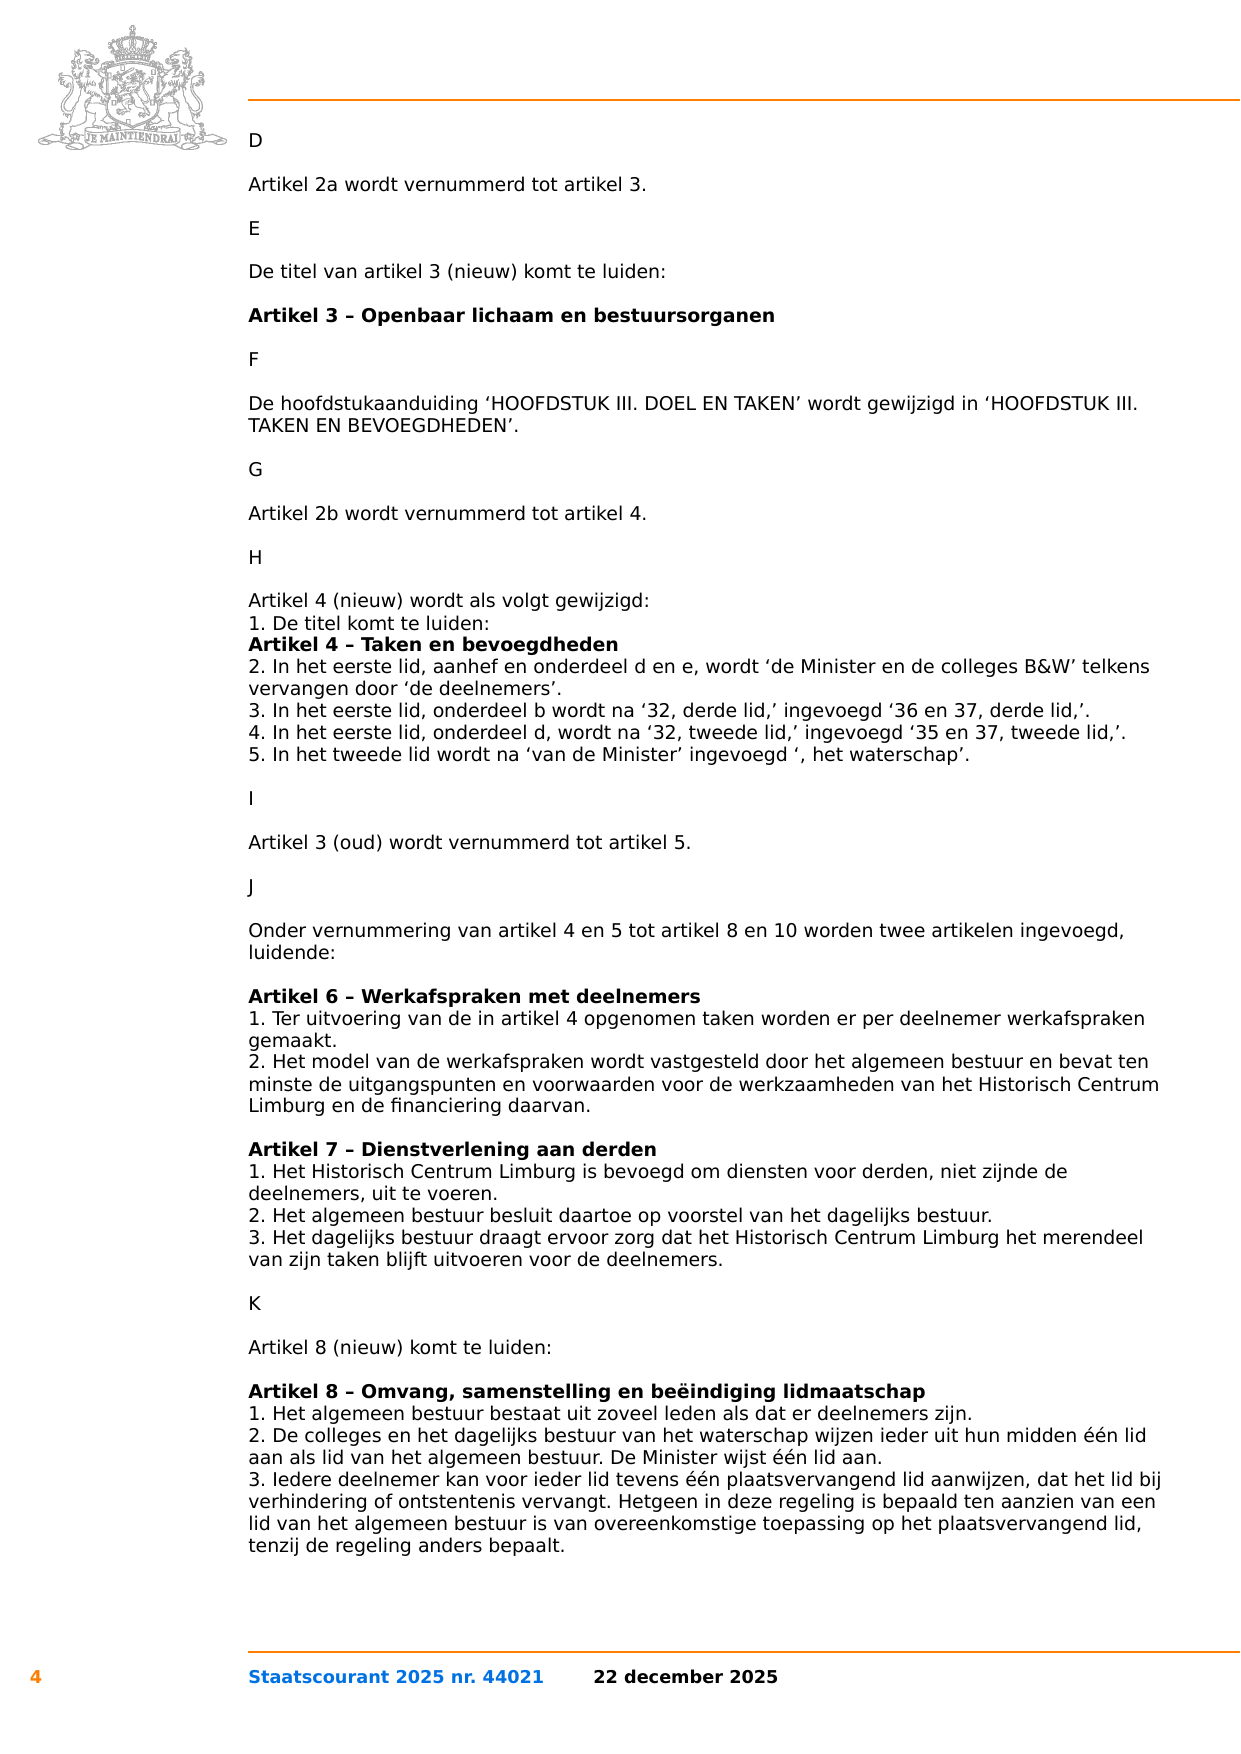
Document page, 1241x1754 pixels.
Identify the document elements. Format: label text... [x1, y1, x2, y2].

text 2. In het eerste lid, aanhef en onderdeel d en e, wordt ‘de Minister en de colleges B&W’ telkens vervangen door ‘de deelnemers’. [248, 656, 1163, 700]
text Artikel 4 (nieuw) wordt als volgt gewijzigd: [248, 590, 1163, 612]
text Artikel 6 – Werkafspraken met deelnemers [248, 986, 1163, 1007]
text 2. Het model van de werkafspraken wordt vastgesteld door het algemeen bestuur en bevat ten minste de uitgangspunten en voorwaarden voor de werkzaamheden van het Historisch Centrum Limburg en de financiering daarvan. [248, 1051, 1163, 1117]
text Artikel 8 (nieuw) komt te luiden: [248, 1337, 1163, 1359]
text Artikel 8 – Omvang, samenstelling en beëindiging lidmaatschap [248, 1381, 1163, 1403]
text H [248, 547, 1163, 568]
text 3. Het dagelijks bestuur draagt ervoor zorg dat het Historisch Centrum Limburg het merendeel van zijn taken blijft uitvoeren voor de deelnemers. [248, 1227, 1163, 1271]
text Artikel 2b wordt vernummerd tot artikel 4. [248, 503, 1163, 525]
text Artikel 4 – Taken en bevoegdheden [248, 634, 1163, 656]
text 1. De titel komt te luiden: [248, 612, 1163, 634]
text 3. In het eerste lid, onderdeel b wordt na ‘32, derde lid,’ ingevoegd ‘36 en 37, derde lid,’. [248, 700, 1163, 722]
text 3. Iedere deelnemer kan voor ieder lid tevens één plaatsvervangend lid aanwijzen, dat het lid bij verhindering of ontstentenis vervangt. Hetgeen in deze regeling is bepaald ten aanzien van een lid van het algemeen bestuur is van overeenkomstige toepassing op het plaatsvervangend lid, tenzij de regeling anders bepaalt. [248, 1469, 1163, 1557]
text G [248, 459, 1163, 481]
text De titel van artikel 3 (nieuw) komt te luiden: [248, 261, 1163, 283]
text I [248, 788, 1163, 810]
text Artikel 3 (oud) wordt vernummerd tot artikel 5. [248, 832, 1163, 854]
text Artikel 2a wordt vernummerd tot artikel 3. [248, 174, 1163, 196]
text K [248, 1293, 1163, 1315]
text 1. Het algemeen bestuur bestaat uit zoveel leden als dat er deelnemers zijn. [248, 1403, 1163, 1425]
text 5. In het tweede lid wordt na ‘van de Minister’ ingevoegd ‘, het waterschap’. [248, 744, 1163, 766]
text 1. Het Historisch Centrum Limburg is bevoegd om diensten voor derden, niet zijnde de deelnemers, uit te voeren. [248, 1161, 1163, 1205]
text Onder vernummering van artikel 4 en 5 tot artikel 8 en 10 worden twee artikelen ingevoegd, luidende: [248, 920, 1163, 964]
text 2. De colleges en het dagelijks bestuur van het waterschap wijzen ieder uit hun midden één lid aan als lid van het algemeen bestuur. De Minister wijst één lid aan. [248, 1425, 1163, 1469]
text De hoofdstukaanduiding ‘HOOFDSTUK III. DOEL EN TAKEN’ wordt gewijzigd in ‘HOOFDSTUK III. TAKEN EN BEVOEGDHEDEN’. [248, 393, 1163, 437]
text J [248, 876, 1163, 898]
text E [248, 218, 1163, 239]
text D [248, 130, 1163, 152]
text F [248, 349, 1163, 371]
text Artikel 7 – Dienstverlening aan derden [248, 1139, 1163, 1161]
text 4. In het eerste lid, onderdeel d, wordt na ‘32, tweede lid,’ ingevoegd ‘35 en 37, tweede lid,’. [248, 722, 1163, 744]
picture [38, 25, 227, 150]
text 2. Het algemeen bestuur besluit daartoe op voorstel van het dagelijks bestuur. [248, 1205, 1163, 1227]
text Artikel 3 – Openbaar lichaam en bestuursorganen [248, 305, 1163, 327]
text 1. Ter uitvoering van de in artikel 4 opgenomen taken worden er per deelnemer werkafspraken gemaakt. [248, 1007, 1163, 1051]
